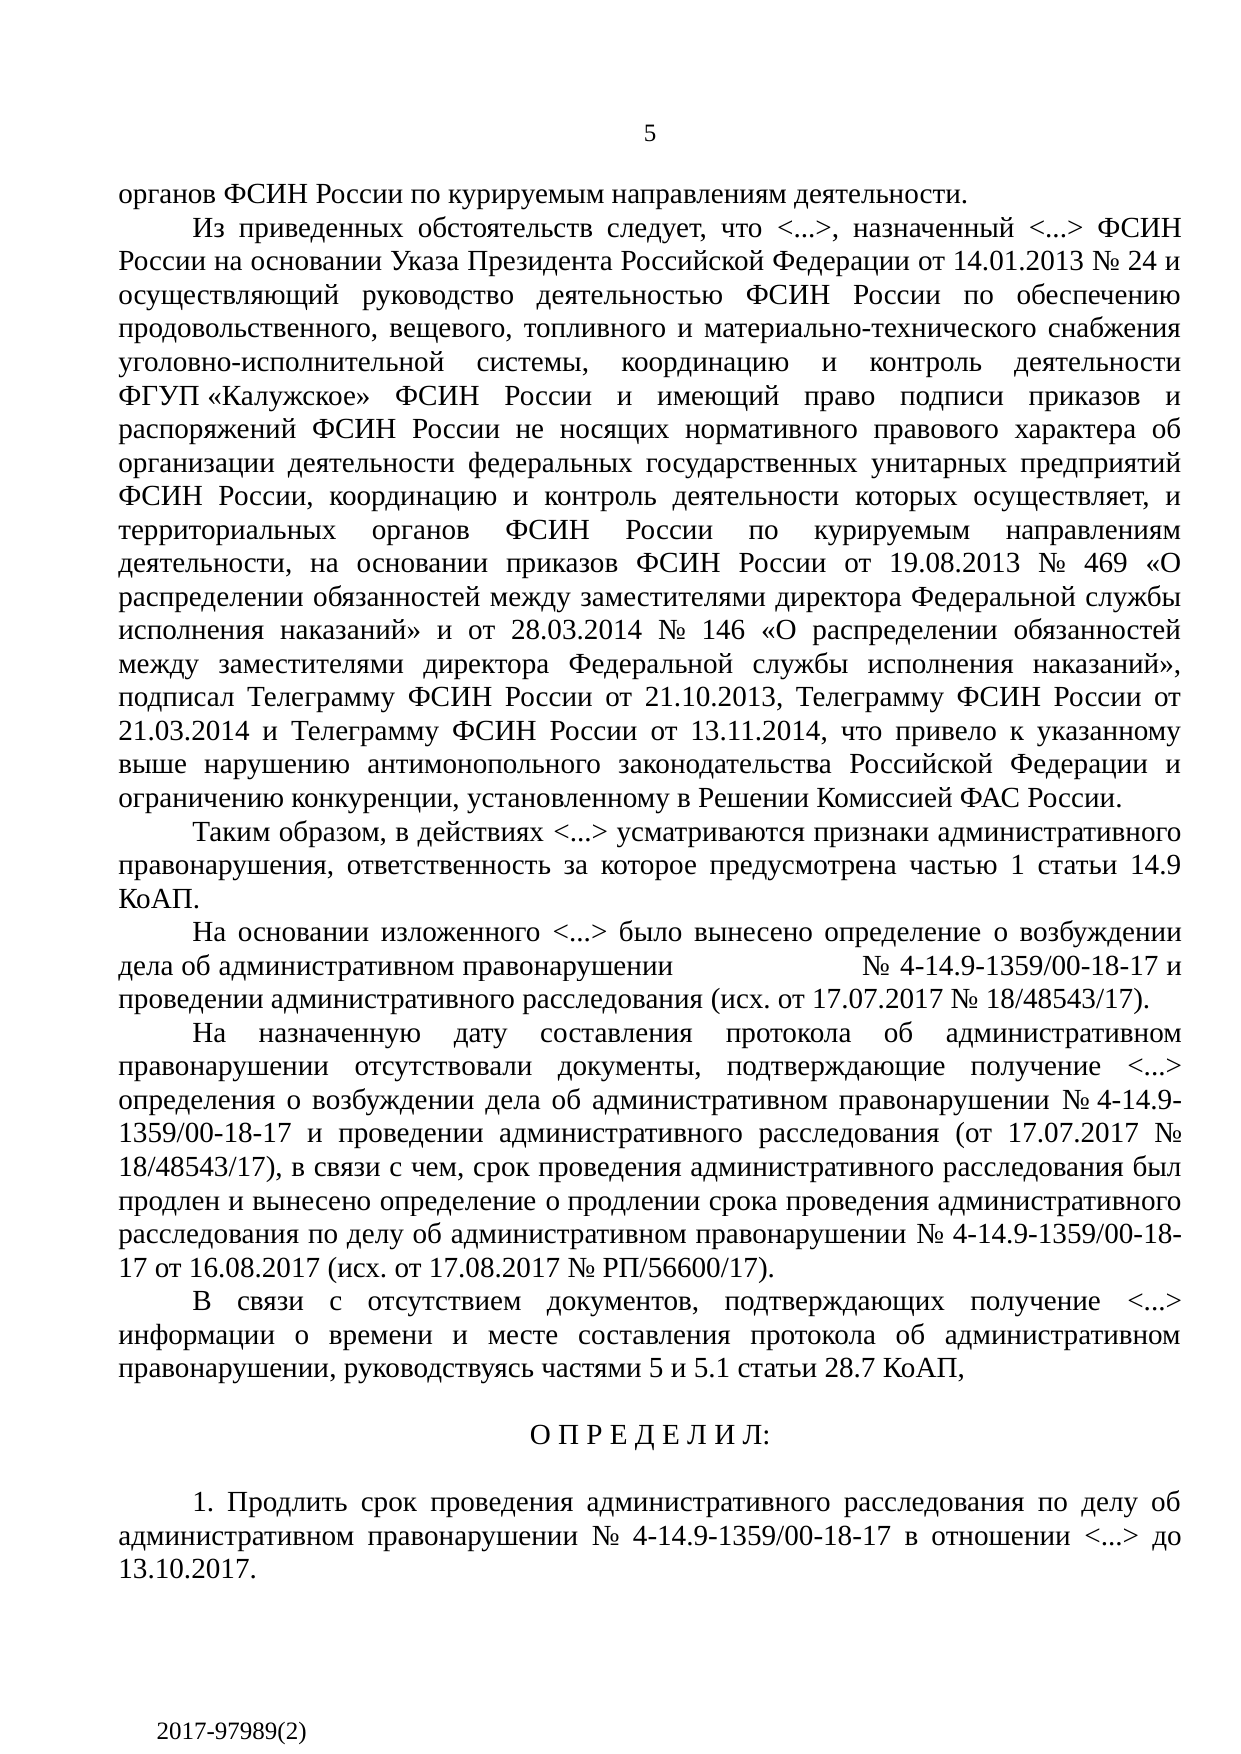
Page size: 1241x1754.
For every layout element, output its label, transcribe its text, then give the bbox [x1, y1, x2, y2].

text На назначенную дату составления протокола об административном правонарушении отсутствовали документы, подтверждающие получение <...> определения о возбуждении дела об административном правонарушении № 4-14.9-1359/00-18-17 и проведении административного расследования (от 17.07.2017 № 18/48543/17), в связи с чем, срок проведения административного расследования был продлен и вынесено определение о продлении срока проведения административного расследования по делу об административном правонарушении № 4-14.9-1359/00-18-17 от 16.08.2017 (исх. от 17.08.2017 № РП/56600/17). [118, 1015, 1182, 1283]
text О П Р Е Д Е Л И Л: [118, 1417, 1182, 1451]
text Таким образом, в действиях <...> усматриваются признаки административного правонарушения, ответственность за которое предусмотрена частью 1 статьи 14.9 КоАП. [118, 814, 1182, 914]
text 1. Продлить срок проведения административного расследования по делу об административном правонарушении № 4-14.9-1359/00-18-17 в отношении <...> до 13.10.2017. [118, 1484, 1182, 1585]
text Из приведенных обстоятельств следует, что <...>, назначенный <...> ФСИН России на основании Указа Президента Российской Федерации от 14.01.2013 № 24 и осуществляющий руководство деятельностью ФСИН России по обеспечению продовольственного, вещевого, топливного и материально-технического снабжения уголовно-исполнительной системы, координацию и контроль деятельности ФГУП «Калужское» ФСИН России и имеющий право подписи приказов и распоряжений ФСИН России не носящих нормативного правового характера об организации деятельности федеральных государственных унитарных предприятий ФСИН России, координацию и контроль деятельности которых осуществляет, и территориальных органов ФСИН России по курируемым направлениям деятельности, на основании приказов ФСИН России от 19.08.2013 № 469 «О распределении обязанностей между заместителями директора Федеральной службы исполнения наказаний» и от 28.03.2014 № 146 «О распределении обязанностей между заместителями директора Федеральной службы исполнения наказаний», подписал Телеграмму ФСИН России от 21.10.2013, Телеграмму ФСИН России от 21.03.2014 и Телеграмму ФСИН России от 13.11.2014, что привело к указанному выше нарушению антимонопольного законодательства Российской Федерации и ограничению конкуренции, установленному в Решении Комиссией ФАС России. [118, 210, 1182, 814]
text На основании изложенного <...> было вынесено определение о возбуждении дела об административном правонарушении № 4-14.9-1359/00-18-17 и проведении административного расследования (исх. от 17.07.2017 № 18/48543/17). [118, 914, 1182, 1015]
list органов ФСИН России по курируемым направлениям деятельности. [118, 176, 1182, 210]
text В связи с отсутствием документов, подтверждающих получение <...> информации о времени и месте составления протокола об административном правонарушении, руководствуясь частями 5 и 5.1 статьи 28.7 КоАП, [118, 1283, 1182, 1384]
